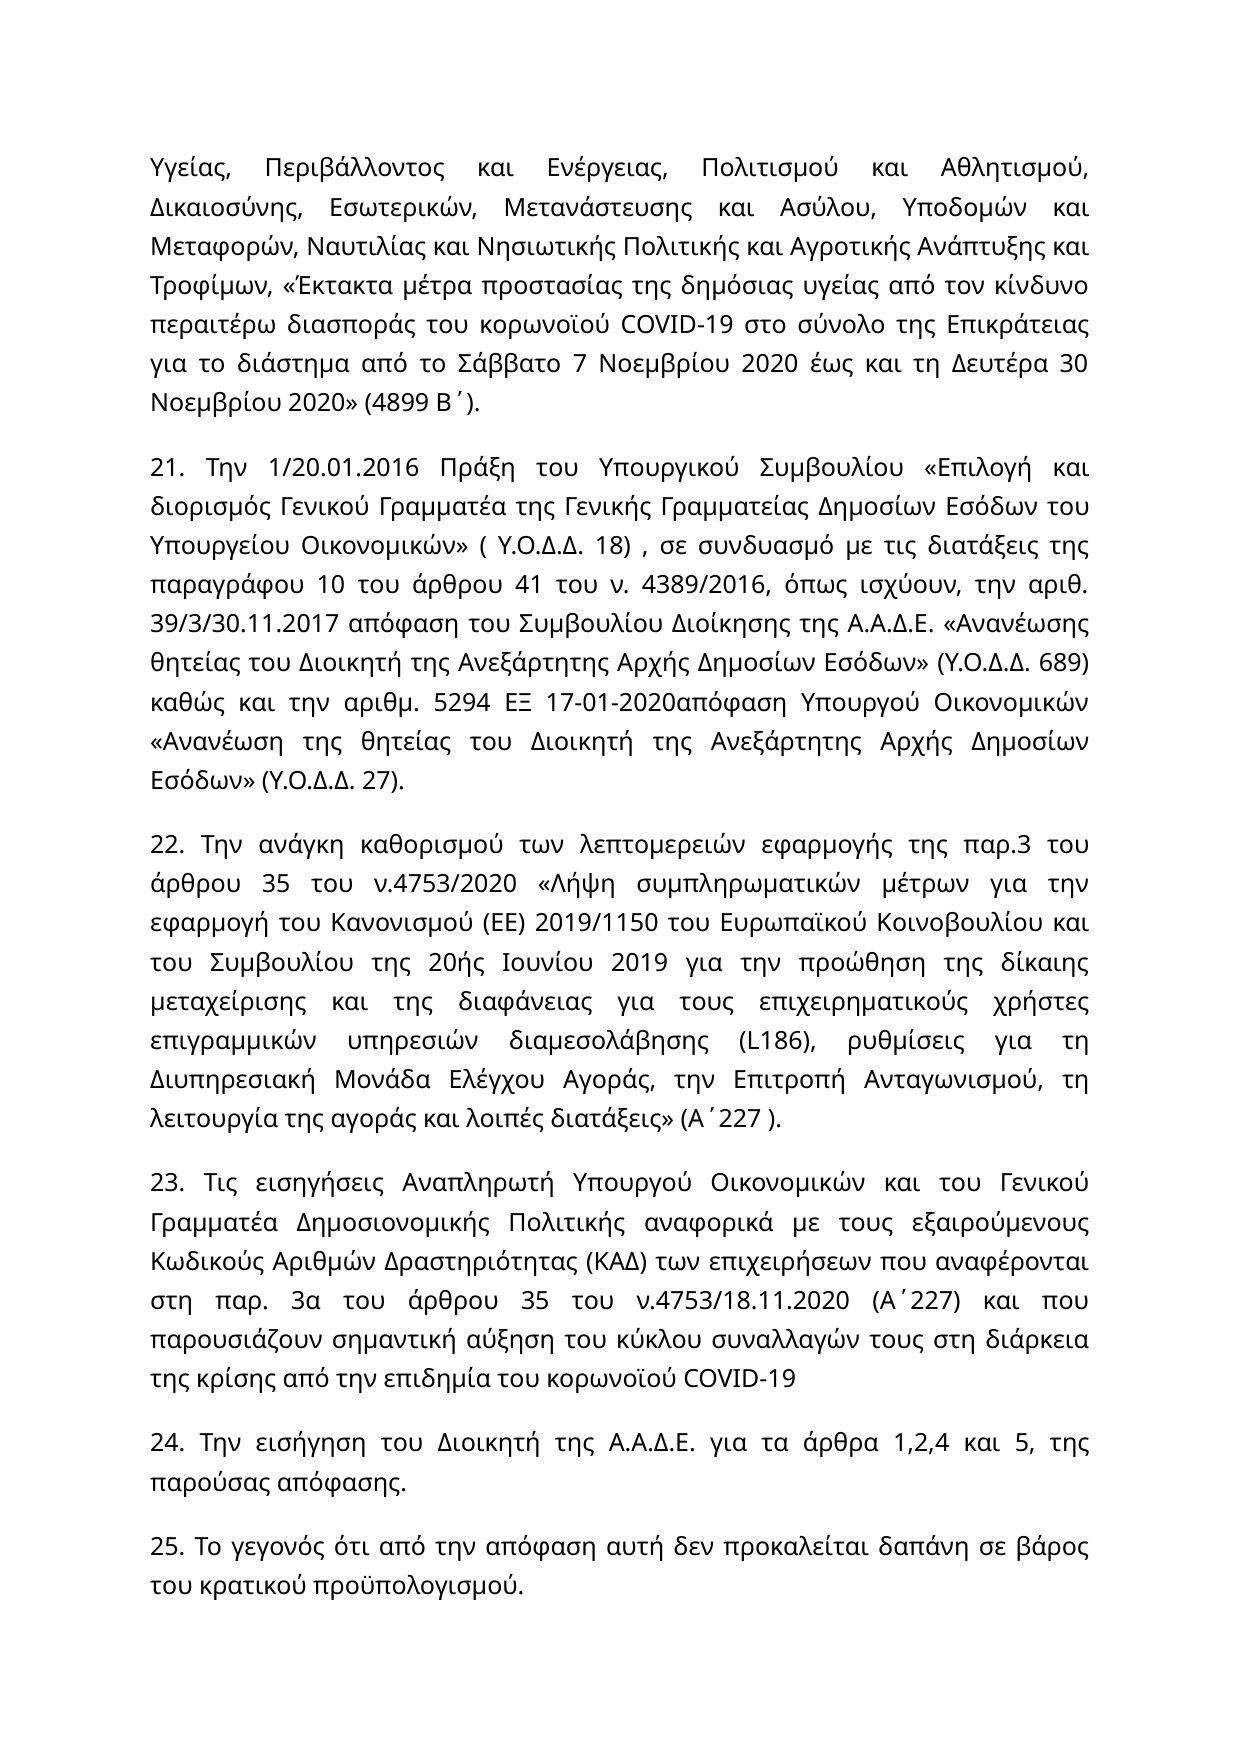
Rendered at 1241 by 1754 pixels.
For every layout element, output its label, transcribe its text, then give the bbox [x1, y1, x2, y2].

text 24. Την εισήγηση του Διοικητή της Α.Α.Δ.Ε. για τα άρθρα 1,2,4 και 5, της παρούσας απόφασης. [150, 1425, 1090, 1498]
text 23. Τις εισηγήσεις Αναπληρωτή Υπουργού Οικονομικών και του Γενικού Γραμματέα Δημοσιονομικής Πολιτικής αναφορικά με τους εξαιρούμενους Κωδικούς Αριθμών Δραστηριότητας (ΚΑΔ) των επιχειρήσεων που αναφέρονται στη παρ. 3α του άρθρου 35 του ν.4753/18.11.2020 (Α΄227) και που παρουσιάζουν σημαντική αύξηση του κύκλου συναλλαγών τους στη διάρκεια της κρίσης από την επιδημία του κορωνοϊού COVID-19 [150, 1165, 1090, 1395]
text 22. Την ανάγκη καθορισμού των λεπτομερειών εφαρμογής της παρ.3 του άρθρου 35 του ν.4753/2020 «Λήψη συμπληρωματικών μέτρων για την εφαρμογή του Κανονισμού (ΕΕ) 2019/1150 του Ευρωπαϊκού Κοινοβουλίου και του Συμβουλίου της 20ής Ιουνίου 2019 για την προώθηση της δίκαιης μεταχείρισης και της διαφάνειας για τους επιχειρηματικούς χρήστες επιγραμμικών υπηρεσιών διαμεσολάβησης (L186), ρυθμίσεις για τη Διυπηρεσιακή Μονάδα Ελέγχου Αγοράς, την Επιτροπή Ανταγωνισμού, τη λειτουργία της αγοράς και λοιπές διατάξεις» (Α΄227 ). [150, 827, 1090, 1135]
text Υγείας, Περιβάλλοντος και Ενέργειας, Πολιτισμού και Αθλητισμού, Δικαιοσύνης, Εσωτερικών, Μετανάστευσης και Ασύλου, Υποδομών και Μεταφορών, Ναυτιλίας και Νησιωτικής Πολιτικής και Αγροτικής Ανάπτυξης και Τροφίμων, «Έκτακτα μέτρα προστασίας της δημόσιας υγείας από τον κίνδυνο περαιτέρω διασποράς του κορωνοϊού COVID-19 στο σύνολο της Επικράτειας για το διάστημα από το Σάββατο 7 Νοεμβρίου 2020 έως και τη Δευτέρα 30 Νοεμβρίου 2020» (4899 Β΄). [150, 150, 1090, 419]
text 21. Την 1/20.01.2016 Πράξη του Υπουργικού Συμβουλίου «Επιλογή και διορισμός Γενικού Γραμματέα της Γενικής Γραμματείας Δημοσίων Εσόδων του Υπουργείου Οικονομικών» ( Υ.Ο.Δ.Δ. 18) , σε συνδυασμό με τις διατάξεις της παραγράφου 10 του άρθρου 41 του ν. 4389/2016, όπως ισχύουν, την αριθ. 39/3/30.11.2017 απόφαση του Συμβουλίου Διοίκησης της Α.Α.Δ.Ε. «Ανανέωσης θητείας του Διοικητή της Ανεξάρτητης Αρχής Δημοσίων Εσόδων» (Υ.Ο.Δ.Δ. 689) καθώς και την αριθμ. 5294 ΕΞ 17-01-2020απόφαση Υπουργού Οικονομικών «Ανανέωση της θητείας του Διοικητή της Ανεξάρτητης Αρχής Δημοσίων Εσόδων» (Υ.Ο.Δ.Δ. 27). [150, 449, 1090, 797]
text 25. Το γεγονός ότι από την απόφαση αυτή δεν προκαλείται δαπάνη σε βάρος του κρατικού προϋπολογισμού. [150, 1528, 1090, 1602]
